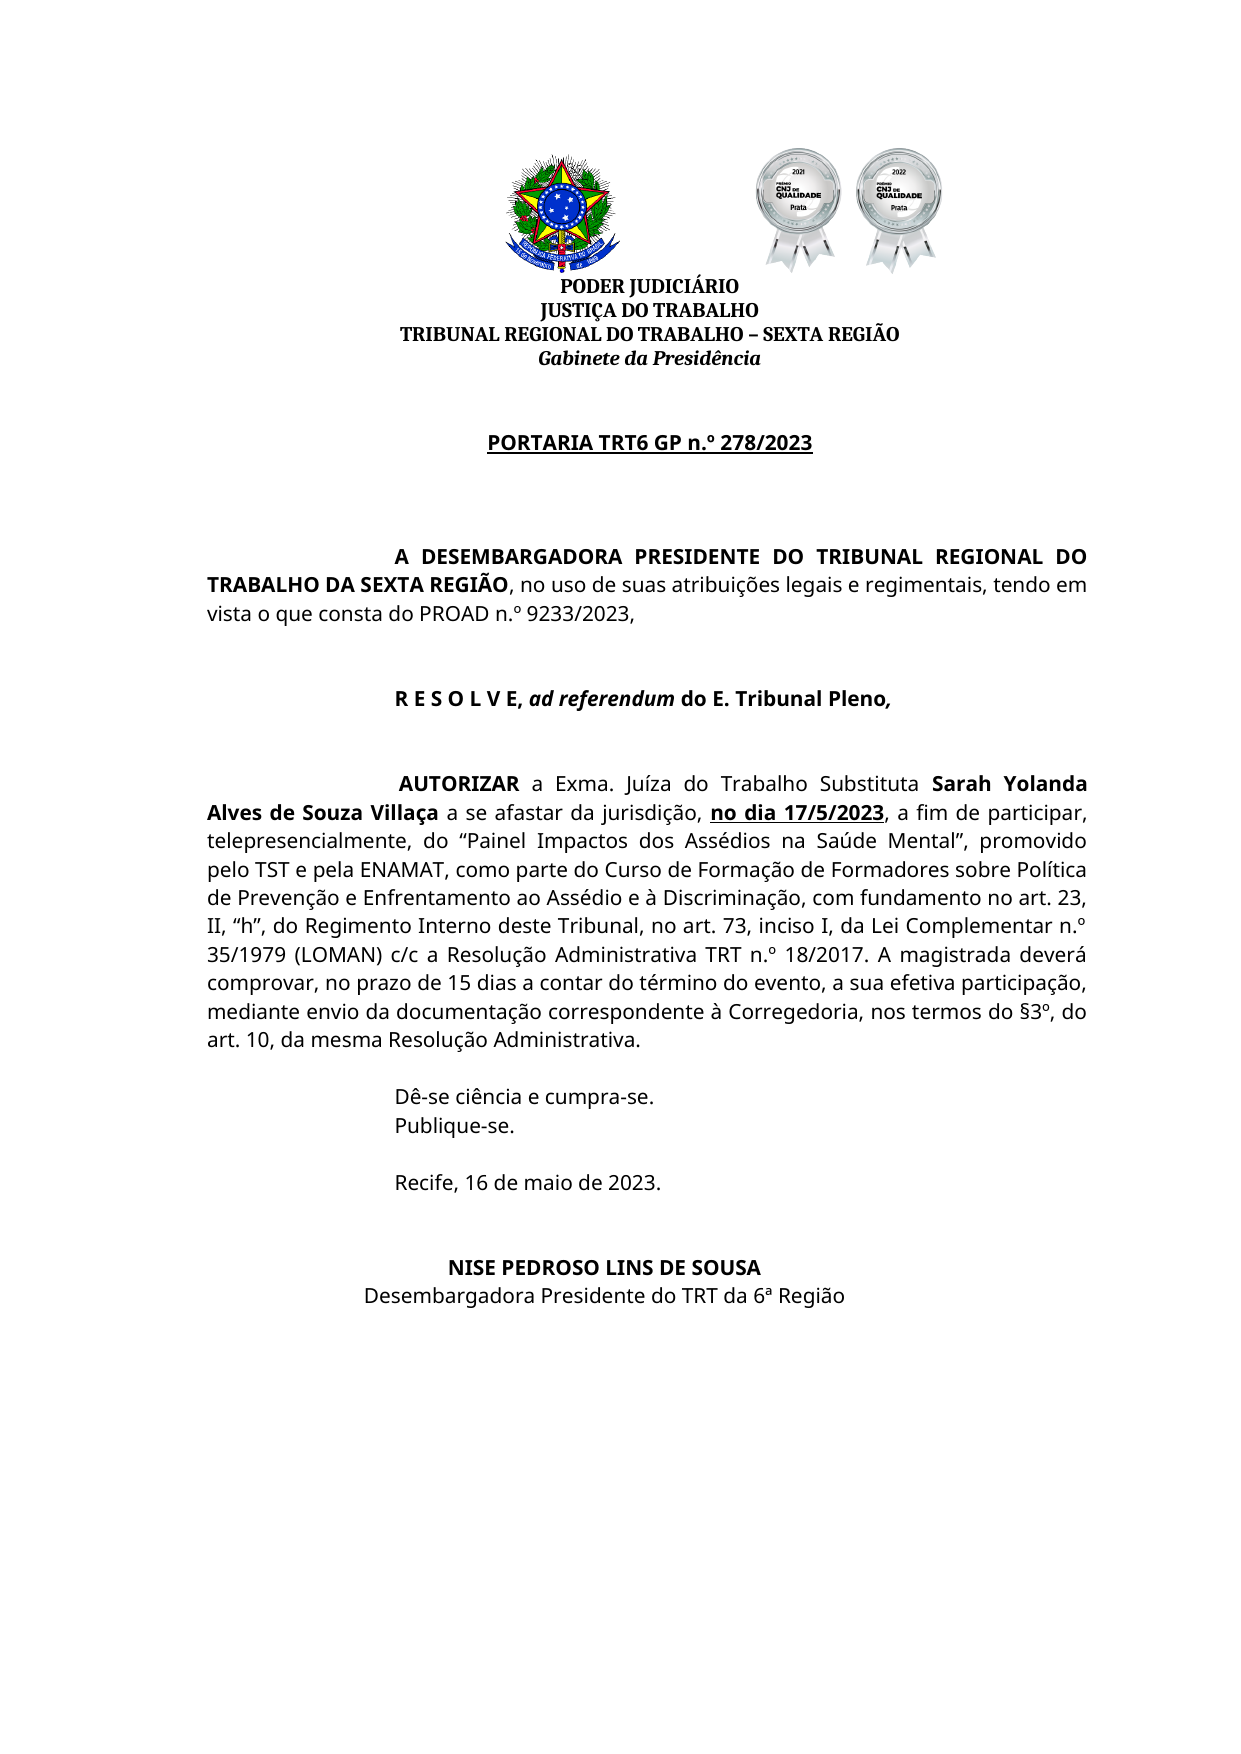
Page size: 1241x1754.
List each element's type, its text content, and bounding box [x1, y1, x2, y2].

text PODER JUDICIÁRIO [207, 275, 1092, 299]
text TRIBUNAL REGIONAL DO TRABALHO – SEXTA REGIÃO [207, 323, 1092, 347]
text PORTARIA TRT6 GP n.º 278/2023 [207, 428, 1092, 457]
text Publique-se. [207, 1111, 1092, 1139]
text AUTORIZAR a Exma. Juíza do Trabalho Substituta Sarah Yolanda Alves de Souza Villaça a se afastar da jurisdição, no dia 17/5/2023, a fim de participar, telepresencialmente, do “Painel Impactos dos Assédios na Saúde Mental”, promovido pelo TST e pela ENAMAT, como parte do Curso de Formação de Formadores sobre Política de Prevenção e Enfrentamento ao Assédio e à Discriminação, com fundamento no art. 23, II, “h”, do Regimento Interno deste Tribunal, no art. 73, inciso I, da Lei Complementar n.º 35/1979 (LOMAN) c/c a Resolução Administrativa TRT n.º 18/2017. A magistrada deverá comprovar, no prazo de 15 dias a contar do término do evento, a sua efetiva participação, mediante envio da documentação correspondente à Corregedoria, nos termos do §3º, do art. 10, da mesma Resolução Administrativa. [207, 769, 1088, 1054]
picture [736, 147, 943, 275]
text JUSTIÇA DO TRABALHO [207, 299, 1092, 323]
picture [499, 151, 623, 275]
text Recife, 16 de maio de 2023. [207, 1168, 1092, 1196]
text Dê-se ciência e cumpra-se. [207, 1082, 1092, 1111]
text NISE PEDROSO LINS DE SOUSA [207, 1253, 1002, 1281]
text R E S O L V E, ad referendum do E. Tribunal Pleno, [207, 684, 1088, 713]
text Desembargadora Presidente do TRT da 6ª Região [207, 1281, 1002, 1310]
text A DESEMBARGADORA PRESIDENTE DO TRIBUNAL REGIONAL DO TRABALHO DA SEXTA REGIÃO, no uso de suas atribuições legais e regimentais, tendo em vista o que consta do PROAD n.º 9233/2023, [207, 542, 1088, 627]
text Gabinete da Presidência [207, 347, 1092, 371]
